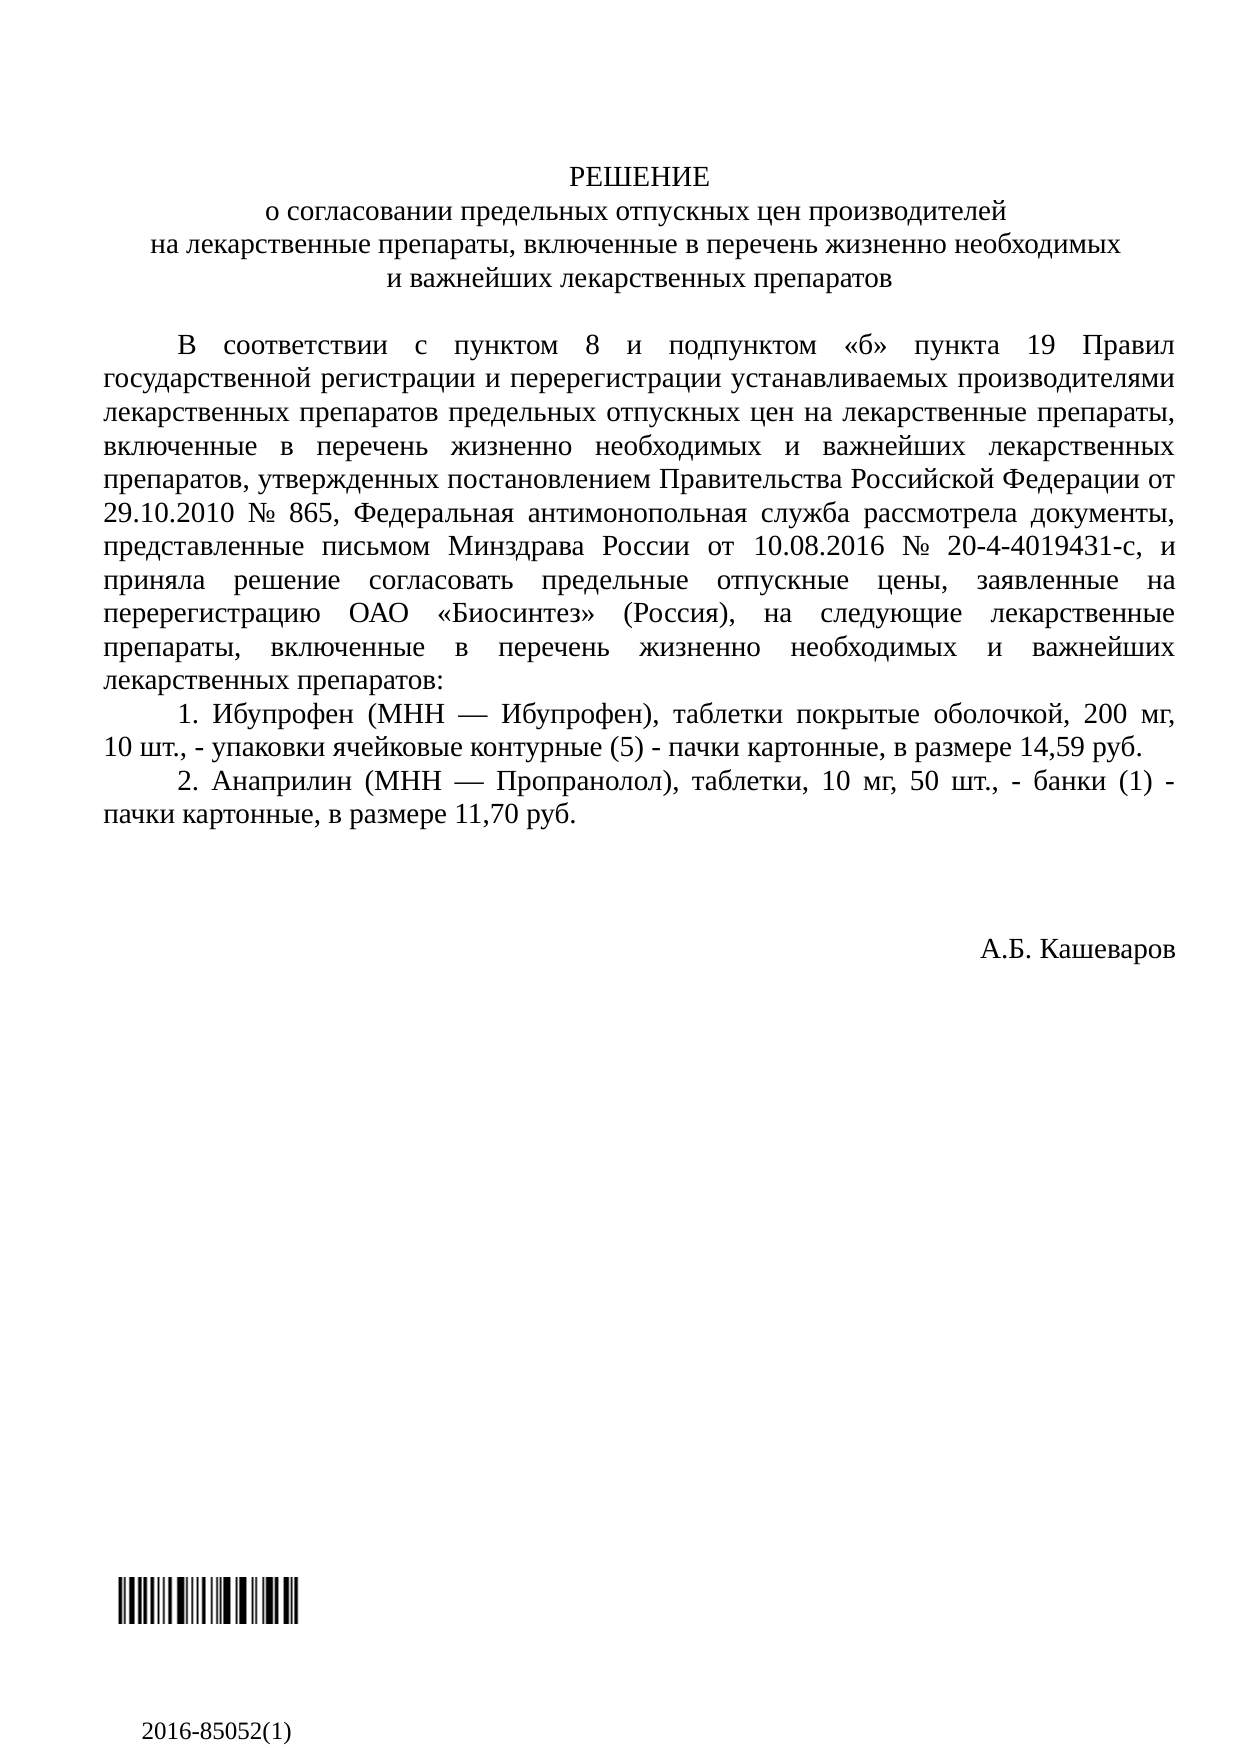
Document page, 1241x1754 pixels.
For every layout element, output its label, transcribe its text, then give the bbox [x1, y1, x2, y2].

text РЕШЕНИЕ [103, 159, 1176, 193]
text 2. Анаприлин (МНН — Пропранолол), таблетки, 10 мг, 50 шт., - банки (1) - пачки картонные, в размере 11,70 руб. [103, 763, 1176, 830]
text о согласовании предельных отпускных цен производителей [103, 193, 1176, 226]
text на лекарственные препараты, включенные в перечень жизненно необходимых [103, 226, 1176, 260]
text 1. Ибупрофен (МНН — Ибупрофен), таблетки покрытые оболочкой, 200 мг, 10 шт., - упаковки ячейковые контурные (5) - пачки картонные, в размере 14,59 руб. [103, 696, 1176, 763]
text В соответствии с пунктом 8 и подпунктом «б» пункта 19 Правил государственной регистрации и перерегистрации устанавливаемых производителями лекарственных препаратов предельных отпускных цен на лекарственные препараты, включенные в перечень жизненно необходимых и важнейших лекарственных препаратов, утвержденных постановлением Правительства Российской Федерации от 29.10.2010 № 865, Федеральная антимонопольная служба рассмотрела документы, представленные письмом Минздрава России от 10.08.2016 № 20-4-4019431-с, и приняла решение согласовать предельные отпускные цены, заявленные на перерегистрацию ОАО «Биосинтез» (Россия), на следующие лекарственные препараты, включенные в перечень жизненно необходимых и важнейших лекарственных препаратов: [103, 327, 1176, 696]
text А.Б. Кашеваров [103, 931, 1176, 964]
text и важнейших лекарственных препаратов [103, 260, 1176, 293]
picture [103, 1577, 316, 1624]
